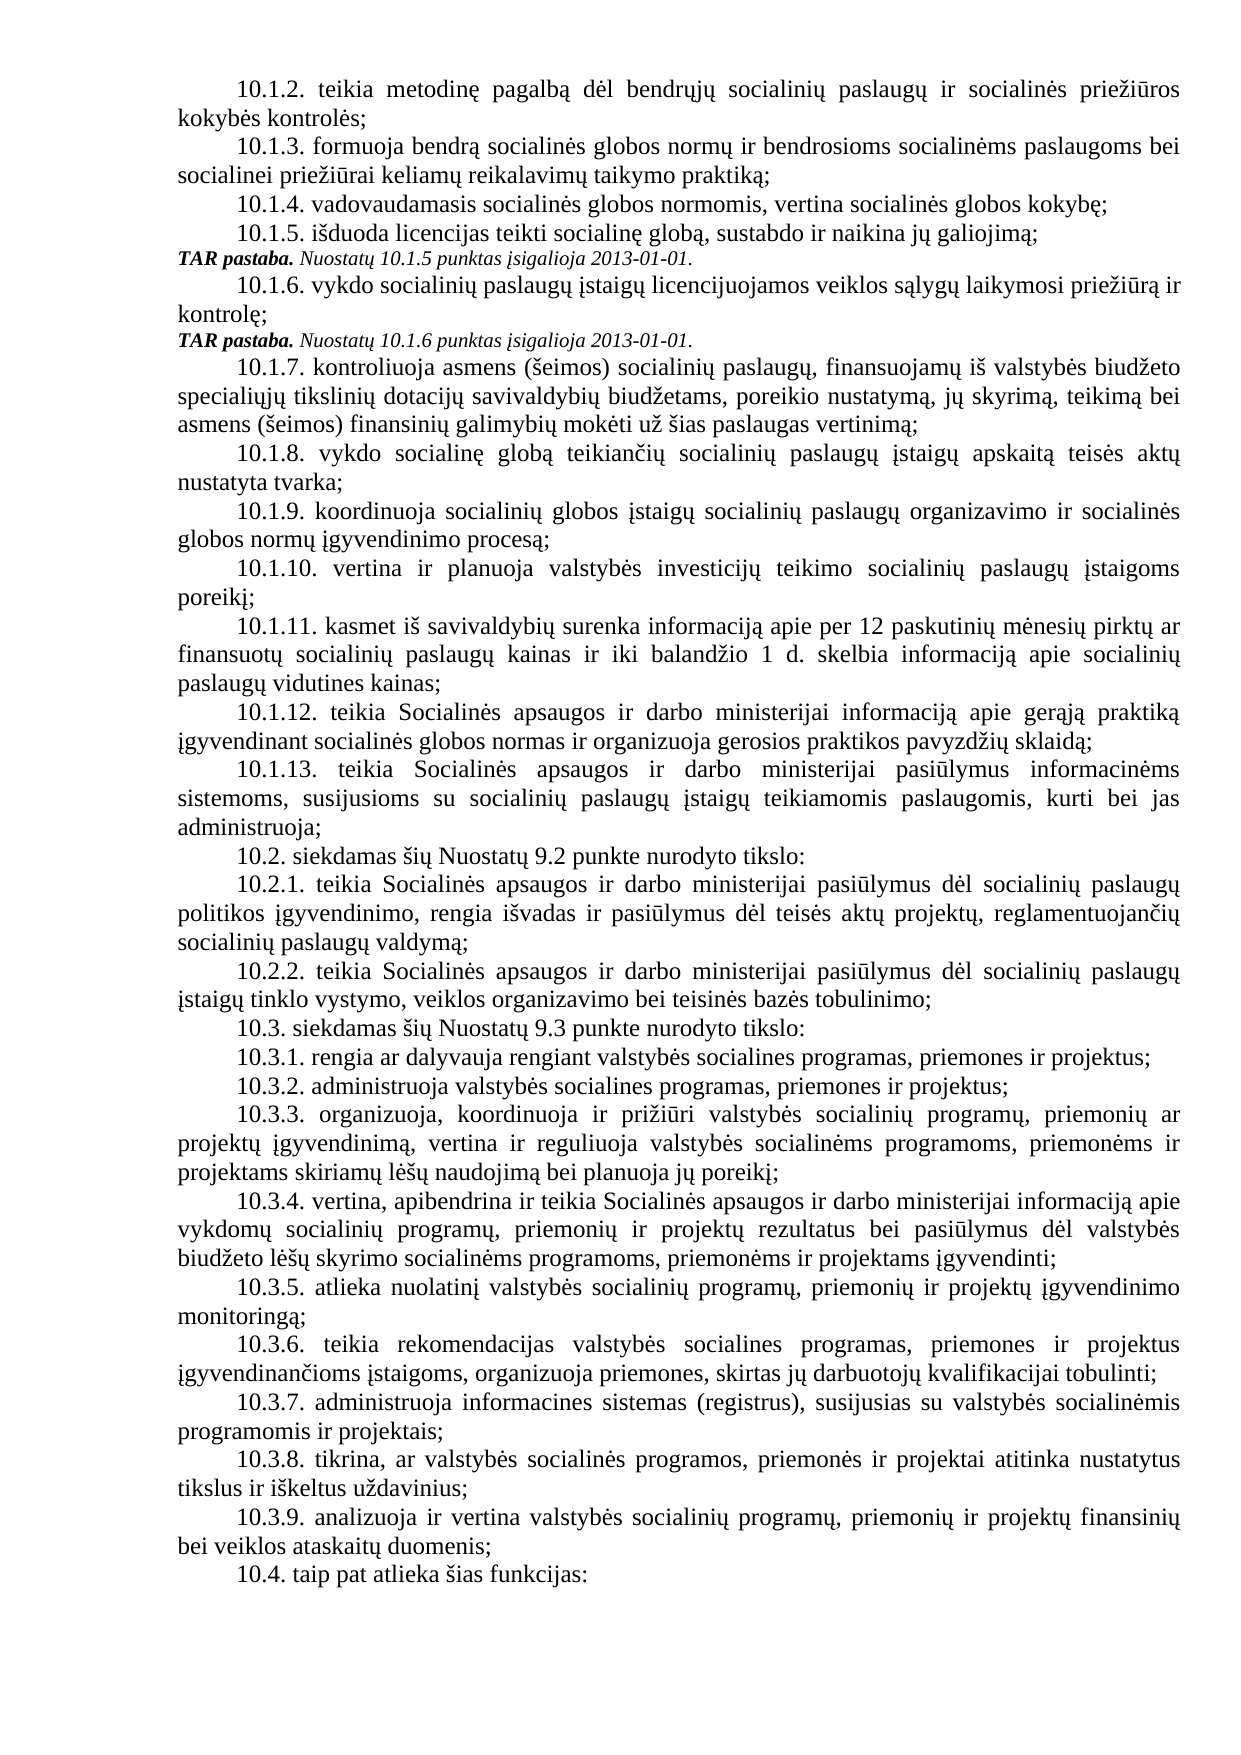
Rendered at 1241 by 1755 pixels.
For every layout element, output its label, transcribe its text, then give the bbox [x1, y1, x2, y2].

text 10.1.13. teikia Socialinės apsaugos ir darbo ministerijai pasiūlymus informacinėms sistemoms, susijusioms su socialinių paslaugų įstaigų teikiamomis paslaugomis, kurti bei jas administruoja; [177, 754, 1181, 841]
text 10.2. siekdamas šių Nuostatų 9.2 punkte nurodyto tikslo: [177, 841, 1181, 869]
text 10.3.7. administruoja informacines sistemas (registrus), susijusias su valstybės socialinėmis programomis ir projektais; [177, 1387, 1181, 1444]
text 10.2.2. teikia Socialinės apsaugos ir darbo ministerijai pasiūlymus dėl socialinių paslaugų įstaigų tinklo vystymo, veiklos organizavimo bei teisinės bazės tobulinimo; [177, 956, 1181, 1013]
text 10.1.12. teikia Socialinės apsaugos ir darbo ministerijai informaciją apie gerąją praktiką įgyvendinant socialinės globos normas ir organizuoja gerosios praktikos pavyzdžių sklaidą; [177, 697, 1181, 754]
text 10.3.1. rengia ar dalyvauja rengiant valstybės socialines programas, priemones ir projektus; [177, 1042, 1181, 1071]
text 10.1.6. vykdo socialinių paslaugų įstaigų licencijuojamos veiklos sąlygų laikymosi priežiūrą ir kontrolę; [177, 270, 1181, 328]
text TAR pastaba. Nuostatų 10.1.6 punktas įsigalioja 2013-01-01. [177, 328, 1181, 352]
text 10.3.3. organizuoja, koordinuoja ir prižiūri valstybės socialinių programų, priemonių ar projektų įgyvendinimą, vertina ir reguliuoja valstybės socialinėms programoms, priemonėms ir projektams skiriamų lėšų naudojimą bei planuoja jų poreikį; [177, 1099, 1181, 1186]
text 10.3.5. atlieka nuolatinį valstybės socialinių programų, priemonių ir projektų įgyvendinimo monitoringą; [177, 1272, 1181, 1329]
text 10.1.9. koordinuoja socialinių globos įstaigų socialinių paslaugų organizavimo ir socialinės globos normų įgyvendinimo procesą; [177, 496, 1181, 553]
text 10.1.4. vadovaudamasis socialinės globos normomis, vertina socialinės globos kokybę; [177, 189, 1181, 218]
text 10.3.8. tikrina, ar valstybės socialinės programos, priemonės ir projektai atitinka nustatytus tikslus ir iškeltus uždavinius; [177, 1444, 1181, 1502]
text 10.3.6. teikia rekomendacijas valstybės socialines programas, priemones ir projektus įgyvendinančioms įstaigoms, organizuoja priemones, skirtas jų darbuotojų kvalifikacijai tobulinti; [177, 1329, 1181, 1387]
text 10.1.2. teikia metodinę pagalbą dėl bendrųjų socialinių paslaugų ir socialinės priežiūros kokybės kontrolės; [177, 74, 1181, 131]
text 10.1.8. vykdo socialinę globą teikiančių socialinių paslaugų įstaigų apskaitą teisės aktų nustatyta tvarka; [177, 438, 1181, 496]
text 10.1.11. kasmet iš savivaldybių surenka informaciją apie per 12 paskutinių mėnesių pirktų ar finansuotų socialinių paslaugų kainas ir iki balandžio 1 d. skelbia informaciją apie socialinių paslaugų vidutines kainas; [177, 611, 1181, 697]
text 10.1.10. vertina ir planuoja valstybės investicijų teikimo socialinių paslaugų įstaigoms poreikį; [177, 553, 1181, 611]
text 10.4. taip pat atlieka šias funkcijas: [177, 1559, 1181, 1588]
text 10.2.1. teikia Socialinės apsaugos ir darbo ministerijai pasiūlymus dėl socialinių paslaugų politikos įgyvendinimo, rengia išvadas ir pasiūlymus dėl teisės aktų projektų, reglamentuojančių socialinių paslaugų valdymą; [177, 869, 1181, 956]
text 10.1.5. išduoda licencijas teikti socialinę globą, sustabdo ir naikina jų galiojimą; [177, 218, 1181, 246]
text 10.1.7. kontroliuoja asmens (šeimos) socialinių paslaugų, finansuojamų iš valstybės biudžeto specialiųjų tikslinių dotacijų savivaldybių biudžetams, poreikio nustatymą, jų skyrimą, teikimą bei asmens (šeimos) finansinių galimybių mokėti už šias paslaugas vertinimą; [177, 352, 1181, 438]
text 10.3.4. vertina, apibendrina ir teikia Socialinės apsaugos ir darbo ministerijai informaciją apie vykdomų socialinių programų, priemonių ir projektų rezultatus bei pasiūlymus dėl valstybės biudžeto lėšų skyrimo socialinėms programoms, priemonėms ir projektams įgyvendinti; [177, 1186, 1181, 1272]
text 10.1.3. formuoja bendrą socialinės globos normų ir bendrosioms socialinėms paslaugoms bei socialinei priežiūrai keliamų reikalavimų taikymo praktiką; [177, 131, 1181, 189]
text 10.3.9. analizuoja ir vertina valstybės socialinių programų, priemonių ir projektų finansinių bei veiklos ataskaitų duomenis; [177, 1502, 1181, 1559]
text TAR pastaba. Nuostatų 10.1.5 punktas įsigalioja 2013-01-01. [177, 246, 1181, 270]
text 10.3. siekdamas šių Nuostatų 9.3 punkte nurodyto tikslo: [177, 1013, 1181, 1042]
text 10.3.2. administruoja valstybės socialines programas, priemones ir projektus; [177, 1071, 1181, 1099]
